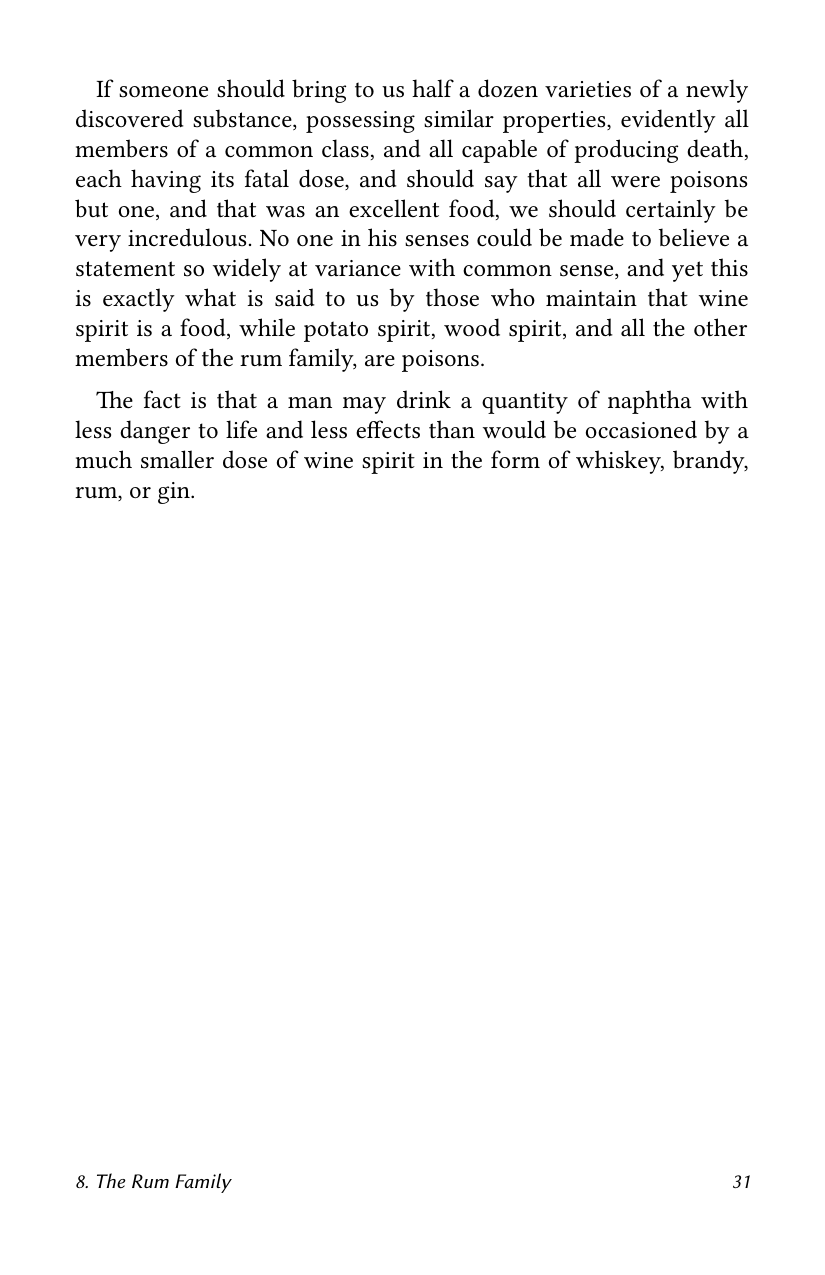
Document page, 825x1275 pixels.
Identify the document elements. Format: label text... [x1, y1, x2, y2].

text If someone should bring to us half a dozen varieties of a newly discovered substance, possessing similar properties, evidently all members of a common class, and all capable of producing death, each having its fatal dose, and should say that all were poisons but one, and that was an excellent food, we should certainly be very incredulous. No one in his senses could be made to believe a statement so widely at variance with common sense, and yet this is exactly what is said to us by those who maintain that wine spirit is a food, while potato spirit, wood spirit, and all the other members of the rum family, are poisons. [75, 75, 750, 373]
text The fact is that a man may drink a quantity of naphtha with less danger to life and less effects than would be occasioned by a much smaller dose of wine spirit in the form of whiskey, brandy, rum, or gin. [75, 386, 750, 504]
